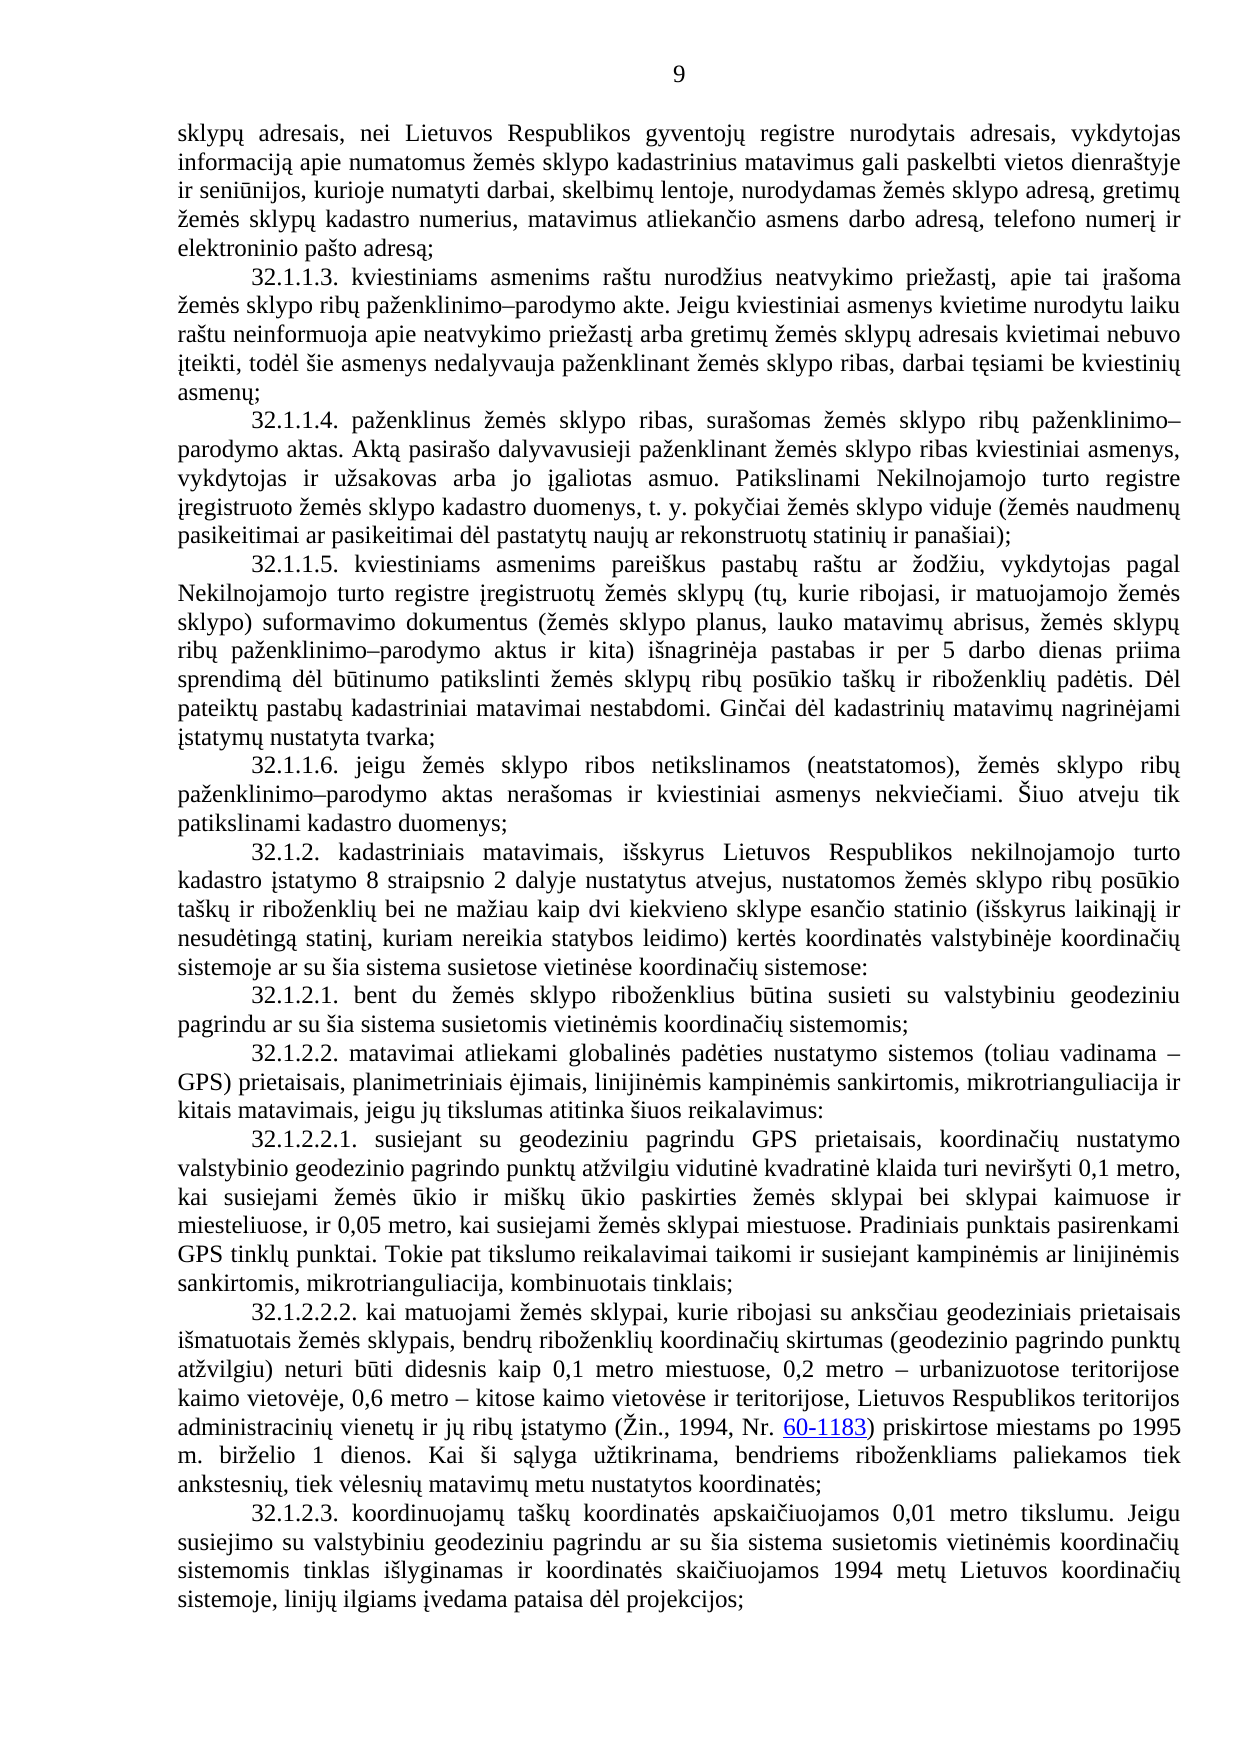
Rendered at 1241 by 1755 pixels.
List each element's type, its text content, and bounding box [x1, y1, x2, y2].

text 32.1.2.2.1. susiejant su geodeziniu pagrindu GPS prietaisais, koordinačių nustatymo valstybinio geodezinio pagrindo punktų atžvilgiu vidutinė kvadratinė klaida turi neviršyti 0,1 metro, kai susiejami žemės ūkio ir miškų ūkio paskirties žemės sklypai bei sklypai kaimuose ir miesteliuose, ir 0,05 metro, kai susiejami žemės sklypai miestuose. Pradiniais punktais pasirenkami GPS tinklų punktai. Tokie pat tikslumo reikalavimai taikomi ir susiejant kampinėmis ar linijinėmis sankirtomis, mikrotrianguliacija, kombinuotais tinklais; [177, 1124, 1181, 1297]
text 32.1.2.1. bent du žemės sklypo riboženklius būtina susieti su valstybiniu geodeziniu pagrindu ar su šia sistema susietomis vietinėmis koordinačių sistemomis; [177, 981, 1181, 1038]
text 32.1.2.2.2. kai matuojami žemės sklypai, kurie ribojasi su anksčiau geodeziniais prietaisais išmatuotais žemės sklypais, bendrų riboženklių koordinačių skirtumas (geodezinio pagrindo punktų atžvilgiu) neturi būti didesnis kaip 0,1 metro miestuose, 0,2 metro – urbanizuotose teritorijose kaimo vietovėje, 0,6 metro – kitose kaimo vietovėse ir teritorijose, Lietuvos Respublikos teritorijos administracinių vienetų ir jų ribų įstatymo (Žin., 1994, Nr. 60-1183) priskirtose miestams po 1995 m. birželio 1 dienos. Kai ši sąlyga užtikrinama, bendriems riboženkliams paliekamos tiek ankstesnių, tiek vėlesnių matavimų metu nustatytos koordinatės; [177, 1297, 1181, 1498]
text 32.1.1.4. paženklinus žemės sklypo ribas, surašomas žemės sklypo ribų paženklinimo–parodymo aktas. Aktą pasirašo dalyvavusieji paženklinant žemės sklypo ribas kviestiniai asmenys, vykdytojas ir užsakovas arba jo įgaliotas asmuo. Patikslinami Nekilnojamojo turto registre įregistruoto žemės sklypo kadastro duomenys, t. y. pokyčiai žemės sklypo viduje (žemės naudmenų pasikeitimai ar pasikeitimai dėl pastatytų naujų ar rekonstruotų statinių ir panašiai); [177, 406, 1181, 549]
text 32.1.1.6. jeigu žemės sklypo ribos netikslinamos (neatstatomos), žemės sklypo ribų paženklinimo–parodymo aktas nerašomas ir kviestiniai asmenys nekviečiami. Šiuo atveju tik patikslinami kadastro duomenys; [177, 751, 1181, 837]
text 32.1.2.3. koordinuojamų taškų koordinatės apskaičiuojamos 0,01 metro tikslumu. Jeigu susiejimo su valstybiniu geodeziniu pagrindu ar su šia sistema susietomis vietinėmis koordinačių sistemomis tinklas išlyginamas ir koordinatės skaičiuojamos 1994 metų Lietuvos koordinačių sistemoje, linijų ilgiams įvedama pataisa dėl projekcijos; [177, 1498, 1181, 1613]
text 32.1.2. kadastriniais matavimais, išskyrus Lietuvos Respublikos nekilnojamojo turto kadastro įstatymo 8 straipsnio 2 dalyje nustatytus atvejus, nustatomos žemės sklypo ribų posūkio taškų ir riboženklių bei ne mažiau kaip dvi kiekvieno sklype esančio statinio (išskyrus laikinąjį ir nesudėtingą statinį, kuriam nereikia statybos leidimo) kertės koordinatės valstybinėje koordinačių sistemoje ar su šia sistema susietose vietinėse koordinačių sistemose: [177, 837, 1181, 981]
text 32.1.1.3. kviestiniams asmenims raštu nurodžius neatvykimo priežastį, apie tai įrašoma žemės sklypo ribų paženklinimo–parodymo akte. Jeigu kviestiniai asmenys kvietime nurodytu laiku raštu neinformuoja apie neatvykimo priežastį arba gretimų žemės sklypų adresais kvietimai nebuvo įteikti, todėl šie asmenys nedalyvauja paženklinant žemės sklypo ribas, darbai tęsiami be kviestinių asmenų; [177, 262, 1181, 406]
text sklypų adresais, nei Lietuvos Respublikos gyventojų registre nurodytais adresais, vykdytojas informaciją apie numatomus žemės sklypo kadastrinius matavimus gali paskelbti vietos dienraštyje ir seniūnijos, kurioje numatyti darbai, skelbimų lentoje, nurodydamas žemės sklypo adresą, gretimų žemės sklypų kadastro numerius, matavimus atliekančio asmens darbo adresą, telefono numerį ir elektroninio pašto adresą; [177, 118, 1181, 262]
text 32.1.1.5. kviestiniams asmenims pareiškus pastabų raštu ar žodžiu, vykdytojas pagal Nekilnojamojo turto registre įregistruotų žemės sklypų (tų, kurie ribojasi, ir matuojamojo žemės sklypo) suformavimo dokumentus (žemės sklypo planus, lauko matavimų abrisus, žemės sklypų ribų paženklinimo–parodymo aktus ir kita) išnagrinėja pastabas ir per 5 darbo dienas priima sprendimą dėl būtinumo patikslinti žemės sklypų ribų posūkio taškų ir riboženklių padėtis. Dėl pateiktų pastabų kadastriniai matavimai nestabdomi. Ginčai dėl kadastrinių matavimų nagrinėjami įstatymų nustatyta tvarka; [177, 549, 1181, 751]
text 32.1.2.2. matavimai atliekami globalinės padėties nustatymo sistemos (toliau vadinama – GPS) prietaisais, planimetriniais ėjimais, linijinėmis kampinėmis sankirtomis, mikrotrianguliacija ir kitais matavimais, jeigu jų tikslumas atitinka šiuos reikalavimus: [177, 1038, 1181, 1124]
